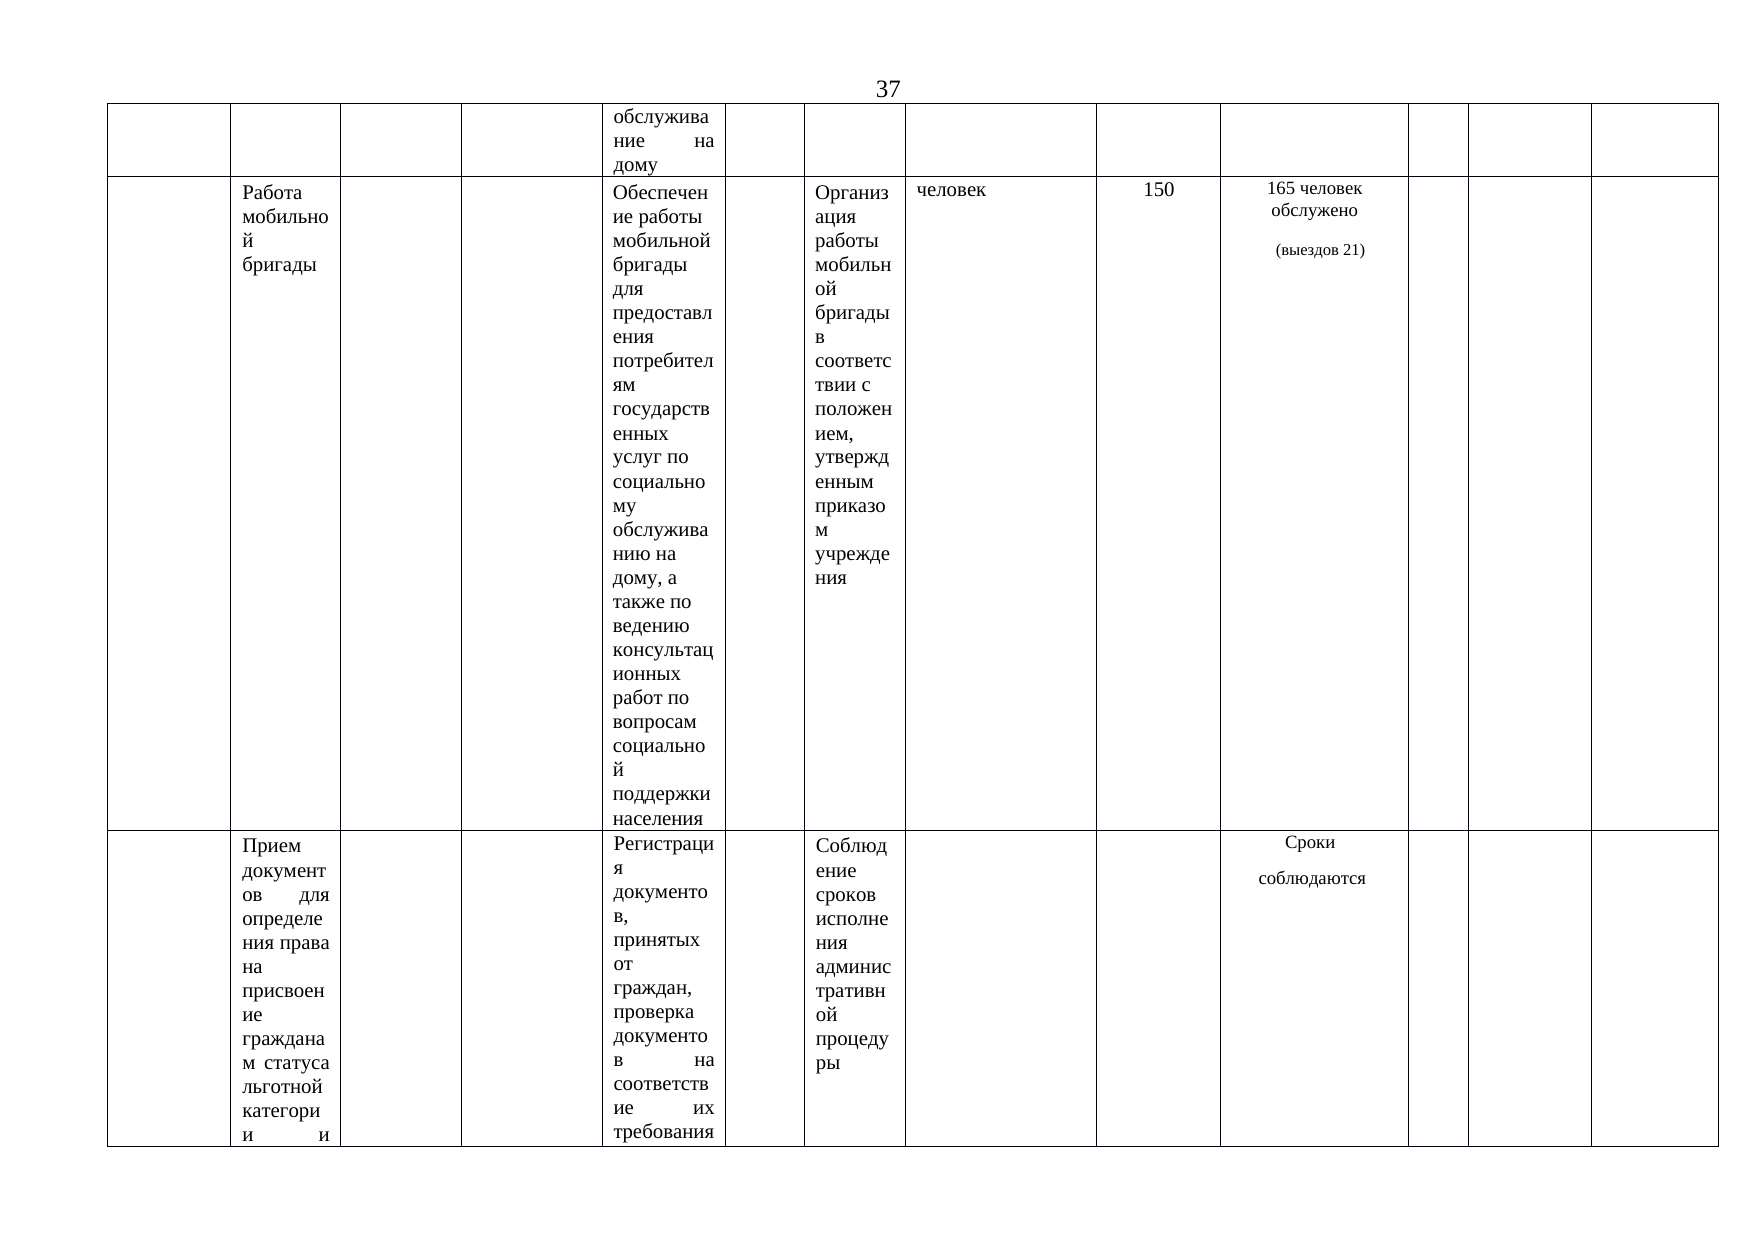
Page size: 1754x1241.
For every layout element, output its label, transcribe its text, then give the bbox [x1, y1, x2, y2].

table_cell Обеспечение работы мобильной бригады для предоставления потребителям государственных услуг по социальному обслуживанию на дому, а также по ведению консультационных работ по вопросам социальной поддержки населения [603, 177, 725, 829]
table_cell [1409, 831, 1468, 1146]
table_cell Организация работы мобильной бригады в соответствии с положением, утвержденным приказом учреждения [805, 177, 905, 829]
table_cell 150 [1097, 177, 1220, 829]
table_cell [1409, 177, 1468, 829]
table_cell [108, 831, 230, 1146]
table_cell [341, 831, 461, 1146]
table_cell [462, 177, 602, 829]
table_cell 165 человек обслужено (выездов 21) [1221, 177, 1408, 829]
table_cell [462, 104, 602, 176]
table_cell [726, 177, 804, 829]
table_cell [1592, 104, 1718, 176]
table_cell [462, 831, 602, 1146]
table_cell Сроки соблюдаются [1221, 831, 1408, 1146]
table_cell [1409, 104, 1468, 176]
table_cell [906, 104, 1096, 176]
table_cell [1221, 104, 1408, 176]
table_cell [1469, 104, 1591, 176]
table_cell [1097, 831, 1220, 1146]
table_cell [1469, 831, 1591, 1146]
table_cell [726, 104, 804, 176]
table_cell [906, 831, 1096, 1146]
table_cell Соблюдение сроков исполнения административной процедуры [805, 831, 905, 1146]
table_cell [231, 104, 340, 176]
table_cell [108, 104, 230, 176]
table_cell [108, 177, 230, 829]
table_cell [1469, 177, 1591, 829]
table_cell Работа мобильной бригады [231, 177, 340, 829]
table_cell [1592, 831, 1718, 1146]
table_cell Прием документов для определения права на присвоение гражданам статуса льготной категории и [231, 831, 340, 1146]
table_cell [341, 177, 461, 829]
table_cell [1097, 104, 1220, 176]
table_cell [805, 104, 905, 176]
table_cell [1592, 177, 1718, 829]
table_cell [341, 104, 461, 176]
table_cell Регистрация документов, принятых от граждан, проверка документов на соответствие их требования [603, 831, 725, 1146]
table_cell обслуживание на дому [603, 104, 725, 176]
table_cell [726, 831, 804, 1146]
table_cell человек [906, 177, 1096, 829]
